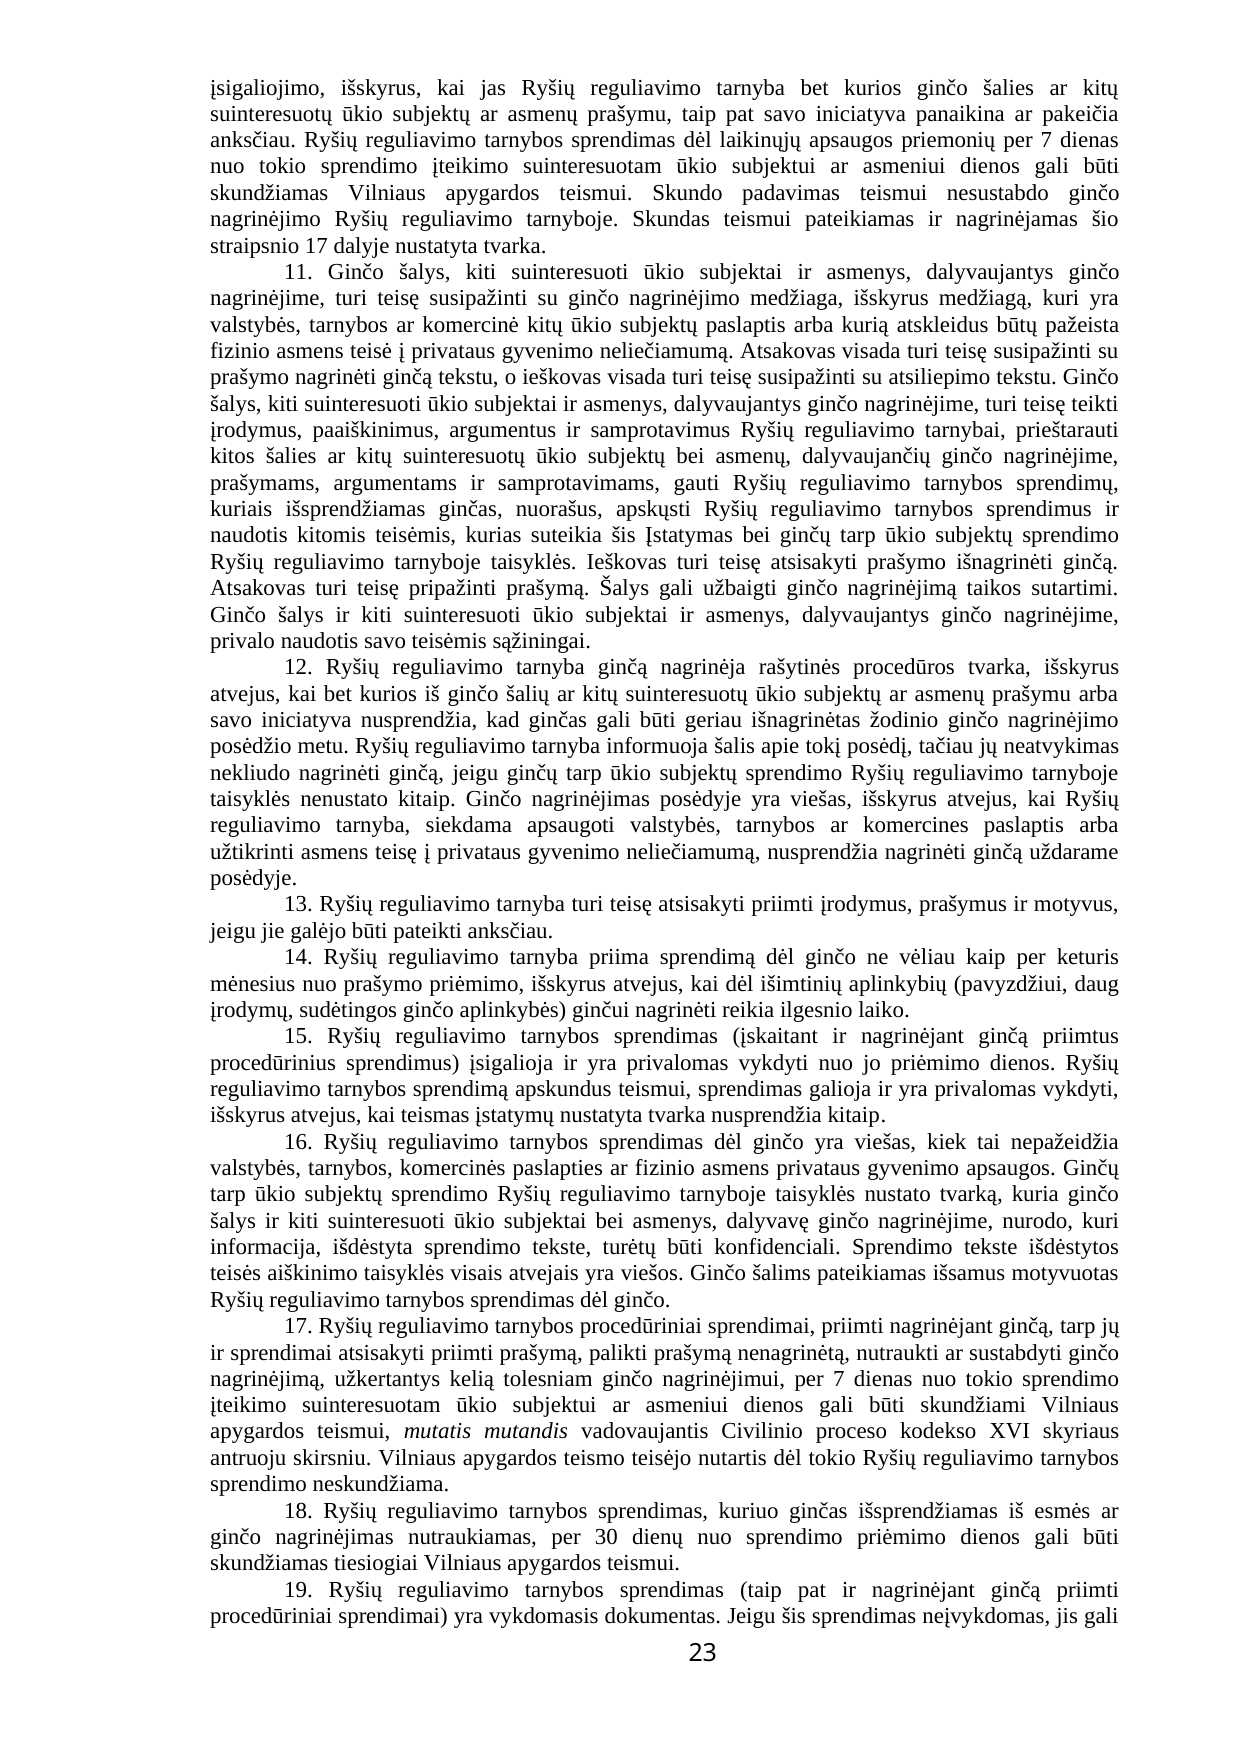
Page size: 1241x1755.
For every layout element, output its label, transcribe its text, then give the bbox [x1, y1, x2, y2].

text 16. Ryšių reguliavimo tarnybos sprendimas dėl ginčo yra viešas, kiek tai nepažeidžia valstybės, tarnybos, komercinės paslapties ar fizinio asmens privataus gyvenimo apsaugos. Ginčų tarp ūkio subjektų sprendimo Ryšių reguliavimo tarnyboje taisyklės nustato tvarką, kuria ginčo šalys ir kiti suinteresuoti ūkio subjektai bei asmenys, dalyvavę ginčo nagrinėjime, nurodo, kuri informacija, išdėstyta sprendimo tekste, turėtų būti konfidenciali. Sprendimo tekste išdėstytos teisės aiškinimo taisyklės visais atvejais yra viešos. Ginčo šalims pateikiamas išsamus motyvuotas Ryšių reguliavimo tarnybos sprendimas dėl ginčo. [210, 1128, 1120, 1312]
text 13. Ryšių reguliavimo tarnyba turi teisę atsisakyti priimti įrodymus, prašymus ir motyvus, jeigu jie galėjo būti pateikti anksčiau. [210, 891, 1120, 943]
text 17. Ryšių reguliavimo tarnybos procedūriniai sprendimai, priimti nagrinėjant ginčą, tarp jų ir sprendimai atsisakyti priimti prašymą, palikti prašymą nenagrinėtą, nutraukti ar sustabdyti ginčo nagrinėjimą, užkertantys kelią tolesniam ginčo nagrinėjimui, per 7 dienas nuo tokio sprendimo įteikimo suinteresuotam ūkio subjektui ar asmeniui dienos gali būti skundžiami Vilniaus apygardos teismui, mutatis mutandis vadovaujantis Civilinio proceso kodekso XVI skyriaus antruoju skirsniu. Vilniaus apygardos teismo teisėjo nutartis dėl tokio Ryšių reguliavimo tarnybos sprendimo neskundžiama. [210, 1312, 1120, 1497]
text įsigaliojimo, išskyrus, kai jas Ryšių reguliavimo tarnyba bet kurios ginčo šalies ar kitų suinteresuotų ūkio subjektų ar asmenų prašymu, taip pat savo iniciatyva panaikina ar pakeičia anksčiau. Ryšių reguliavimo tarnybos sprendimas dėl laikinųjų apsaugos priemonių per 7 dienas nuo tokio sprendimo įteikimo suinteresuotam ūkio subjektui ar asmeniui dienos gali būti skundžiamas Vilniaus apygardos teismui. Skundo padavimas teismui nesustabdo ginčo nagrinėjimo Ryšių reguliavimo tarnyboje. Skundas teismui pateikiamas ir nagrinėjamas šio straipsnio 17 dalyje nustatyta tvarka. [210, 73, 1120, 258]
text 11. Ginčo šalys, kiti suinteresuoti ūkio subjektai ir asmenys, dalyvaujantys ginčo nagrinėjime, turi teisę susipažinti su ginčo nagrinėjimo medžiaga, išskyrus medžiagą, kuri yra valstybės, tarnybos ar komercinė kitų ūkio subjektų paslaptis arba kurią atskleidus būtų pažeista fizinio asmens teisė į privataus gyvenimo neliečiamumą. Atsakovas visada turi teisę susipažinti su prašymo nagrinėti ginčą tekstu, o ieškovas visada turi teisę susipažinti su atsiliepimo tekstu. Ginčo šalys, kiti suinteresuoti ūkio subjektai ir asmenys, dalyvaujantys ginčo nagrinėjime, turi teisę teikti įrodymus, paaiškinimus, argumentus ir samprotavimus Ryšių reguliavimo tarnybai, prieštarauti kitos šalies ar kitų suinteresuotų ūkio subjektų bei asmenų, dalyvaujančių ginčo nagrinėjime, prašymams, argumentams ir samprotavimams, gauti Ryšių reguliavimo tarnybos sprendimų, kuriais išsprendžiamas ginčas, nuorašus, apskųsti Ryšių reguliavimo tarnybos sprendimus ir naudotis kitomis teisėmis, kurias suteikia šis Įstatymas bei ginčų tarp ūkio subjektų sprendimo Ryšių reguliavimo tarnyboje taisyklės. Ieškovas turi teisę atsisakyti prašymo išnagrinėti ginčą. Atsakovas turi teisę pripažinti prašymą. Šalys gali užbaigti ginčo nagrinėjimą taikos sutartimi. Ginčo šalys ir kiti suinteresuoti ūkio subjektai ir asmenys, dalyvaujantys ginčo nagrinėjime, privalo naudotis savo teisėmis sąžiningai. [210, 258, 1120, 653]
text 18. Ryšių reguliavimo tarnybos sprendimas, kuriuo ginčas išsprendžiamas iš esmės ar ginčo nagrinėjimas nutraukiamas, per 30 dienų nuo sprendimo priėmimo dienos gali būti skundžiamas tiesiogiai Vilniaus apygardos teismui. [210, 1497, 1120, 1576]
text 12. Ryšių reguliavimo tarnyba ginčą nagrinėja rašytinės procedūros tvarka, išskyrus atvejus, kai bet kurios iš ginčo šalių ar kitų suinteresuotų ūkio subjektų ar asmenų prašymu arba savo iniciatyva nusprendžia, kad ginčas gali būti geriau išnagrinėtas žodinio ginčo nagrinėjimo posėdžio metu. Ryšių reguliavimo tarnyba informuoja šalis apie tokį posėdį, tačiau jų neatvykimas nekliudo nagrinėti ginčą, jeigu ginčų tarp ūkio subjektų sprendimo Ryšių reguliavimo tarnyboje taisyklės nenustato kitaip. Ginčo nagrinėjimas posėdyje yra viešas, išskyrus atvejus, kai Ryšių reguliavimo tarnyba, siekdama apsaugoti valstybės, tarnybos ar komercines paslaptis arba užtikrinti asmens teisę į privataus gyvenimo neliečiamumą, nusprendžia nagrinėti ginčą uždarame posėdyje. [210, 653, 1120, 891]
text 15. Ryšių reguliavimo tarnybos sprendimas (įskaitant ir nagrinėjant ginčą priimtus procedūrinius sprendimus) įsigalioja ir yra privalomas vykdyti nuo jo priėmimo dienos. Ryšių reguliavimo tarnybos sprendimą apskundus teismui, sprendimas galioja ir yra privalomas vykdyti, išskyrus atvejus, kai teismas įstatymų nustatyta tvarka nusprendžia kitaip. [210, 1022, 1120, 1128]
text 14. Ryšių reguliavimo tarnyba priima sprendimą dėl ginčo ne vėliau kaip per keturis mėnesius nuo prašymo priėmimo, išskyrus atvejus, kai dėl išimtinių aplinkybių (pavyzdžiui, daug įrodymų, sudėtingos ginčo aplinkybės) ginčui nagrinėti reikia ilgesnio laiko. [210, 943, 1120, 1022]
text 19. Ryšių reguliavimo tarnybos sprendimas (taip pat ir nagrinėjant ginčą priimti procedūriniai sprendimai) yra vykdomasis dokumentas. Jeigu šis sprendimas neįvykdomas, jis gali [210, 1576, 1120, 1628]
